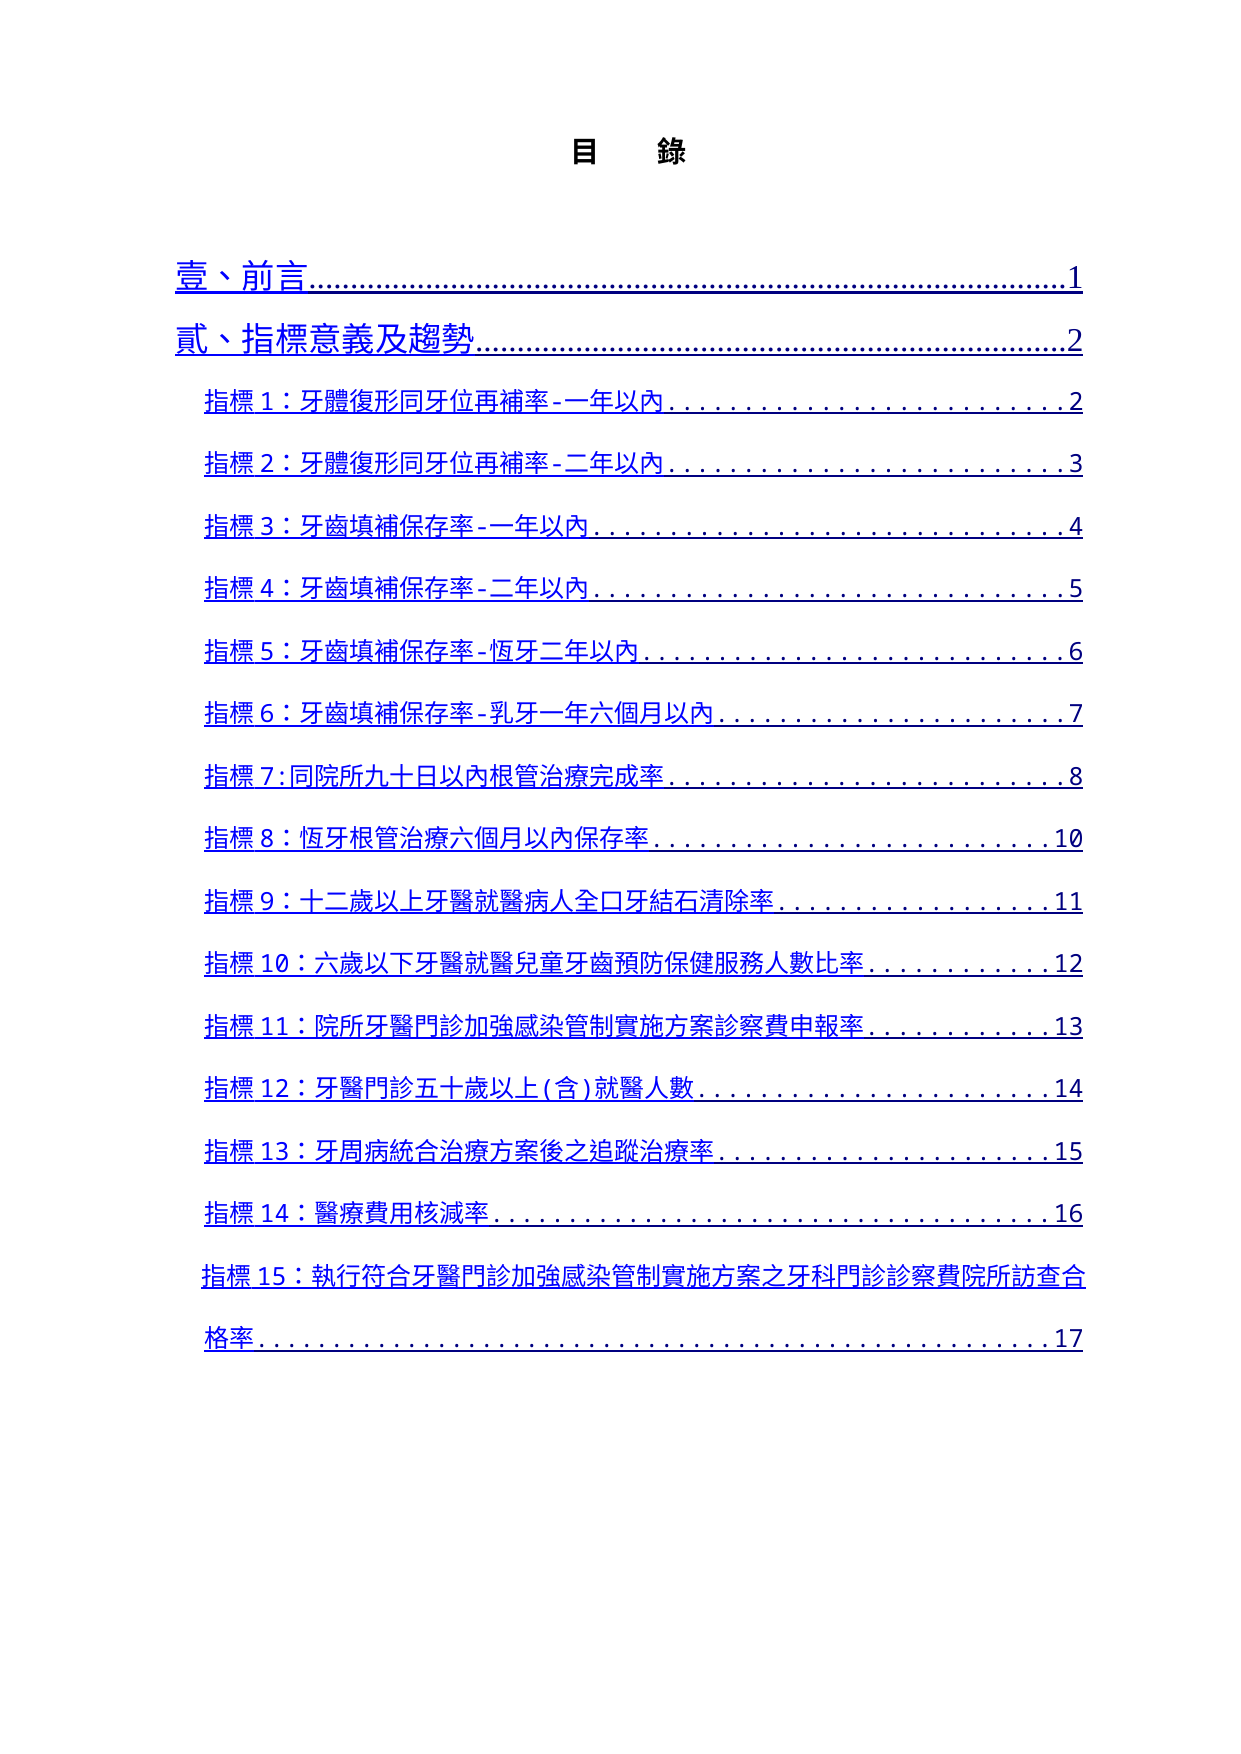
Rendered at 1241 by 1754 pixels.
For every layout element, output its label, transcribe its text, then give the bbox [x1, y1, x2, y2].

text 指標2：牙體復形同牙位再補率-二年以內 3 [195, 420, 1093, 483]
text 指標1：牙體復形同牙位再補率-一年以內 2 [195, 358, 1093, 420]
text 指標11：院所牙醫門診加強感染管制實施方案診察費申報率 13 [195, 983, 1093, 1045]
text 指標9：十二歲以上牙醫就醫病人全口牙結石清除率 11 [195, 858, 1093, 920]
text 指標12：牙醫門診五十歲以上(含)就醫人數 14 [195, 1045, 1093, 1108]
text 指標14：醫療費用核減率 16 [195, 1170, 1093, 1233]
text 指標3：牙齒填補保存率-一年以內 4 [195, 483, 1093, 545]
text 指標5：牙齒填補保存率-恆牙二年以內 6 [195, 608, 1093, 670]
text 壹、前言 1 [165, 233, 1093, 295]
text 指標7:同院所九十日以內根管治療完成率 8 [195, 733, 1093, 795]
text 指標10：六歲以下牙醫就醫兒童牙齒預防保健服務人數比率 12 [195, 920, 1093, 983]
text 目 錄 [164, 108, 1093, 170]
text 貳、指標意義及趨勢 2 [165, 295, 1093, 358]
text 指標13：牙周病統合治療方案後之追蹤治療率 15 [195, 1108, 1093, 1170]
text 指標15：執行符合牙醫門診加強感染管制實施方案之牙科門診診察費院所訪查合格率 17 [195, 1233, 1093, 1358]
text 指標6：牙齒填補保存率-乳牙一年六個月以內 7 [195, 670, 1093, 733]
text 指標8：恆牙根管治療六個月以內保存率 10 [195, 795, 1093, 858]
text 指標4：牙齒填補保存率-二年以內 5 [195, 545, 1093, 608]
